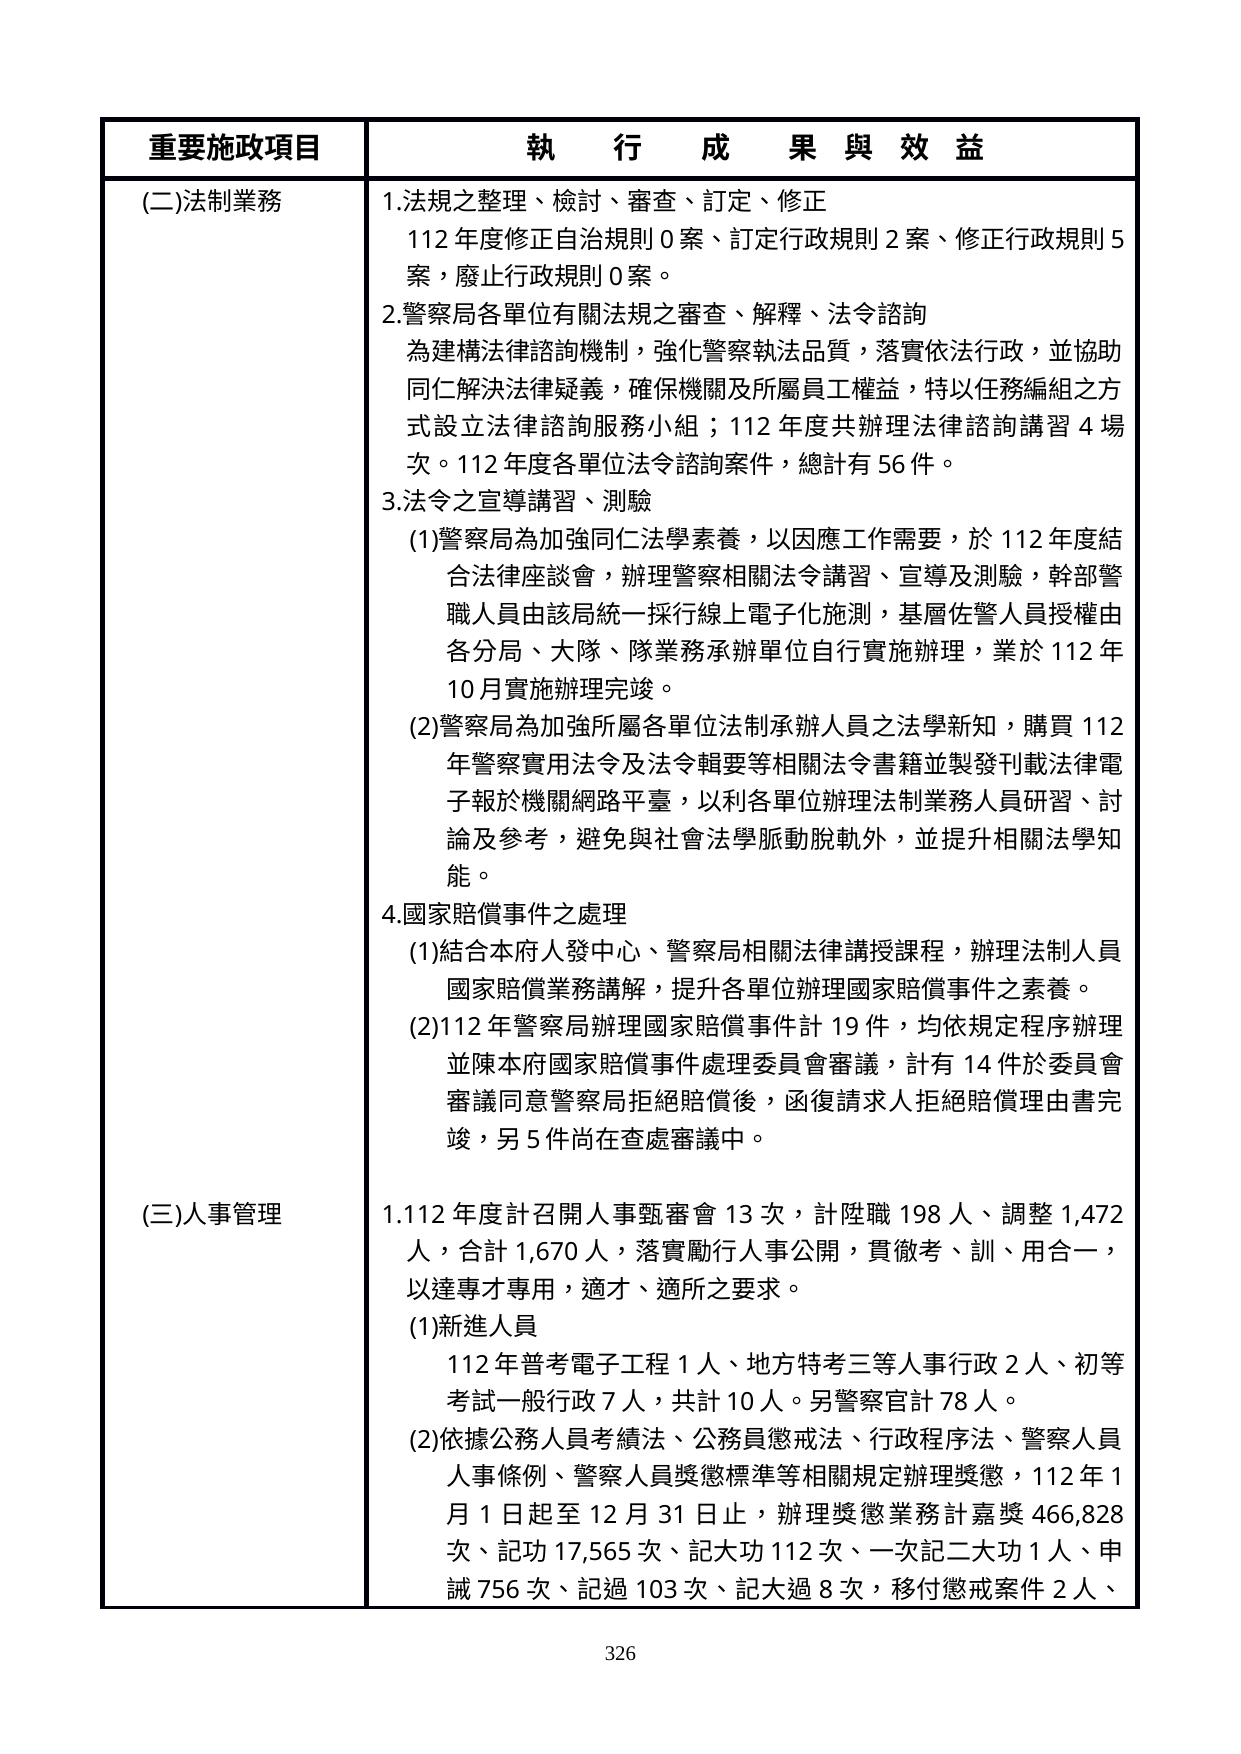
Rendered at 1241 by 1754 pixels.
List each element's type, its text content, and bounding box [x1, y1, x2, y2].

table_header 執 行 成 果 與 效 益 [369, 122, 1135, 176]
table_header 重要施政項目 [105, 122, 364, 176]
table_cell 1.法規之整理、檢討、審查、訂定、修正 112年度修正自治規則0案、訂定行政規則2案、修正行政規則5案，廢止行政規則0案。 2.警察局各單位有關法規之審查、解釋、法令諮詢 為建構法律諮詢機制，強化警察執法品質，落實依法行政，並協助同仁解決法律疑義，確保機關及所屬員工權益，特以任務編組之方式設立法律諮詢服務小組；112年度共辦理法律諮詢講習4場次。112年度各單位法令諮詢案件，總計有56件。 3.法令之宣導講習、測驗 (1)警察局為加強同仁法學素養，以因應工作需要，於112年度結合法律座談會，辦理警察相關法令講習、宣導及測驗，幹部警職人員由該局統一採行線上電子化施測，基層佐警人員授權由各分局、大隊、隊業務承辦單位自行實施辦理，業於112年10月實施辦理完竣。 (2)警察局為加強所屬各單位法制承辦人員之法學新知，購買112年警察實用法令及法令輯要等相關法令書籍並製發刊載法律電子報於機關網路平臺，以利各單位辦理法制業務人員研習、討論及參考，避免與社會法學脈動脫軌外，並提升相關法學知能。 4.國家賠償事件之處理 (1)結合本府人發中心、警察局相關法律講授課程，辦理法制人員國家賠償業務講解，提升各單位辦理國家賠償事件之素養。 (2)112年警察局辦理國家賠償事件計19件，均依規定程序辦理並陳本府國家賠償事件處理委員會審議，計有14件於委員會審議同意警察局拒絕賠償後，函復請求人拒絕賠償理由書完竣，另5件尚在查處審議中。 1.112年度計召開人事甄審會13次，計陞職198人、調整1,472人，合計1,670人，落實勵行人事公開，貫徹考、訓、用合一，以達專才專用，適才、適所之要求。 (1)新進人員 112年普考電子工程1人、地方特考三等人事行政2人、初等考試一般行政7人，共計10人。另警察官計78人。 (2)依據公務人員考績法、公務員懲戒法、行政程序法、警察人員人事條例、警察人員獎懲標準等相關規定辦理獎懲，112年1月1日起至12月31日止，辦理獎懲業務計嘉獎466,828次、記功17,565次、記大功112次、一次記二大功1人、申誡756次、記過103次、記大過8次，移付懲戒案件2人、 [369, 181, 1135, 1606]
table_cell (二)法制業務 (三)人事管理 [105, 181, 364, 1606]
